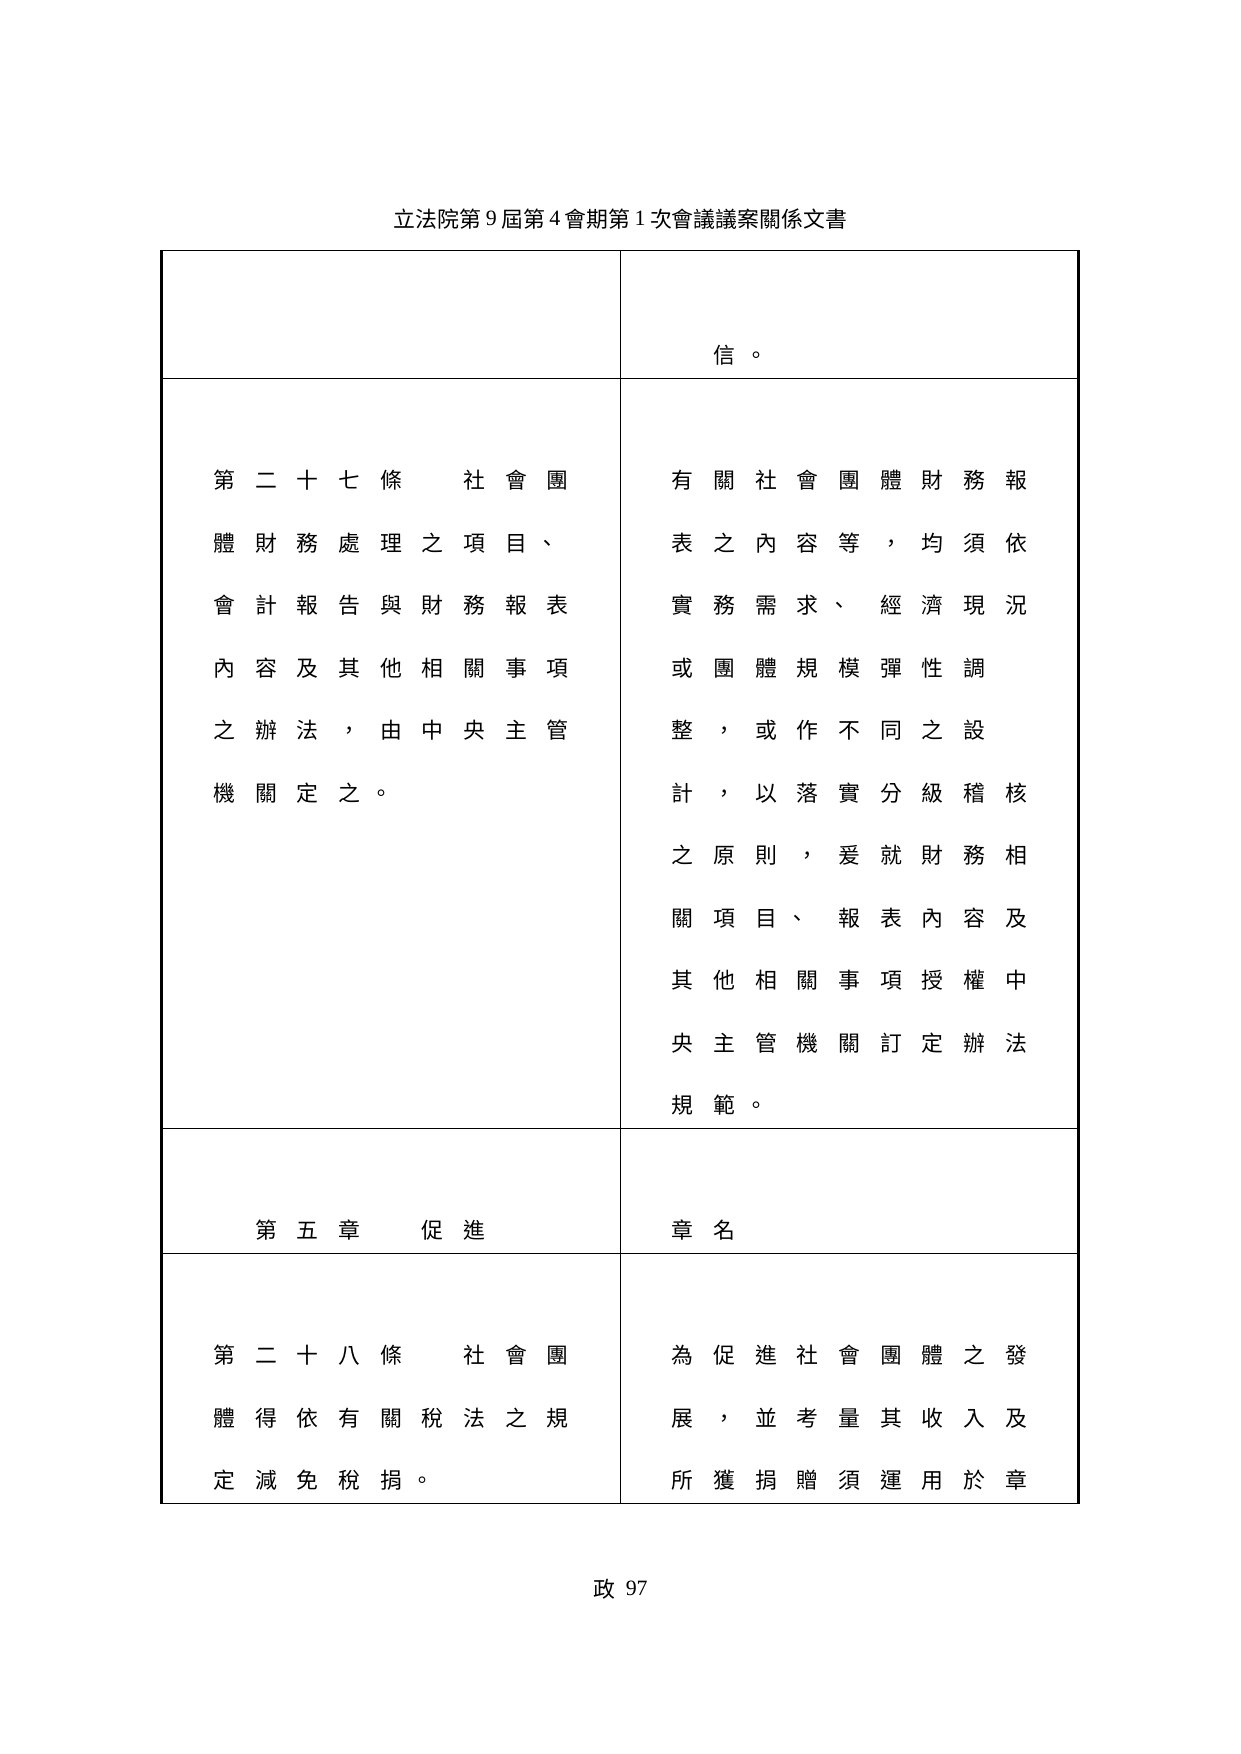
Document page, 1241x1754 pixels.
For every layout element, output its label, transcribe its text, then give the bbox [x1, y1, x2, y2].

table_cell 第二十七條 社會團體財務處理之項目、會計報告與財務報表內容及其他相關事項之辦法，由中央主管機關定之。 [163, 379, 620, 1128]
table_cell [163, 251, 620, 378]
table_cell 第五章 促進 [163, 1129, 620, 1253]
table_cell 為促進社會團體之發展，並考量其收入及所獲捐贈須運用於章 [621, 1254, 1077, 1503]
table_cell 有關社會團體財務報表之內容等，均須依實務需求、經濟現況或團體規模彈性調整，或作不同之設計，以落實分級稽核之原則，爰就財務相關項目、報表內容及其他相關事項授權中央主管機關訂定辦法規範。 [621, 379, 1077, 1128]
table_cell 章名 [621, 1129, 1077, 1253]
table_cell 信。 [621, 251, 1077, 378]
table_cell 第二十八條 社會團體得依有關稅法之規定減免稅捐。 [163, 1254, 620, 1503]
